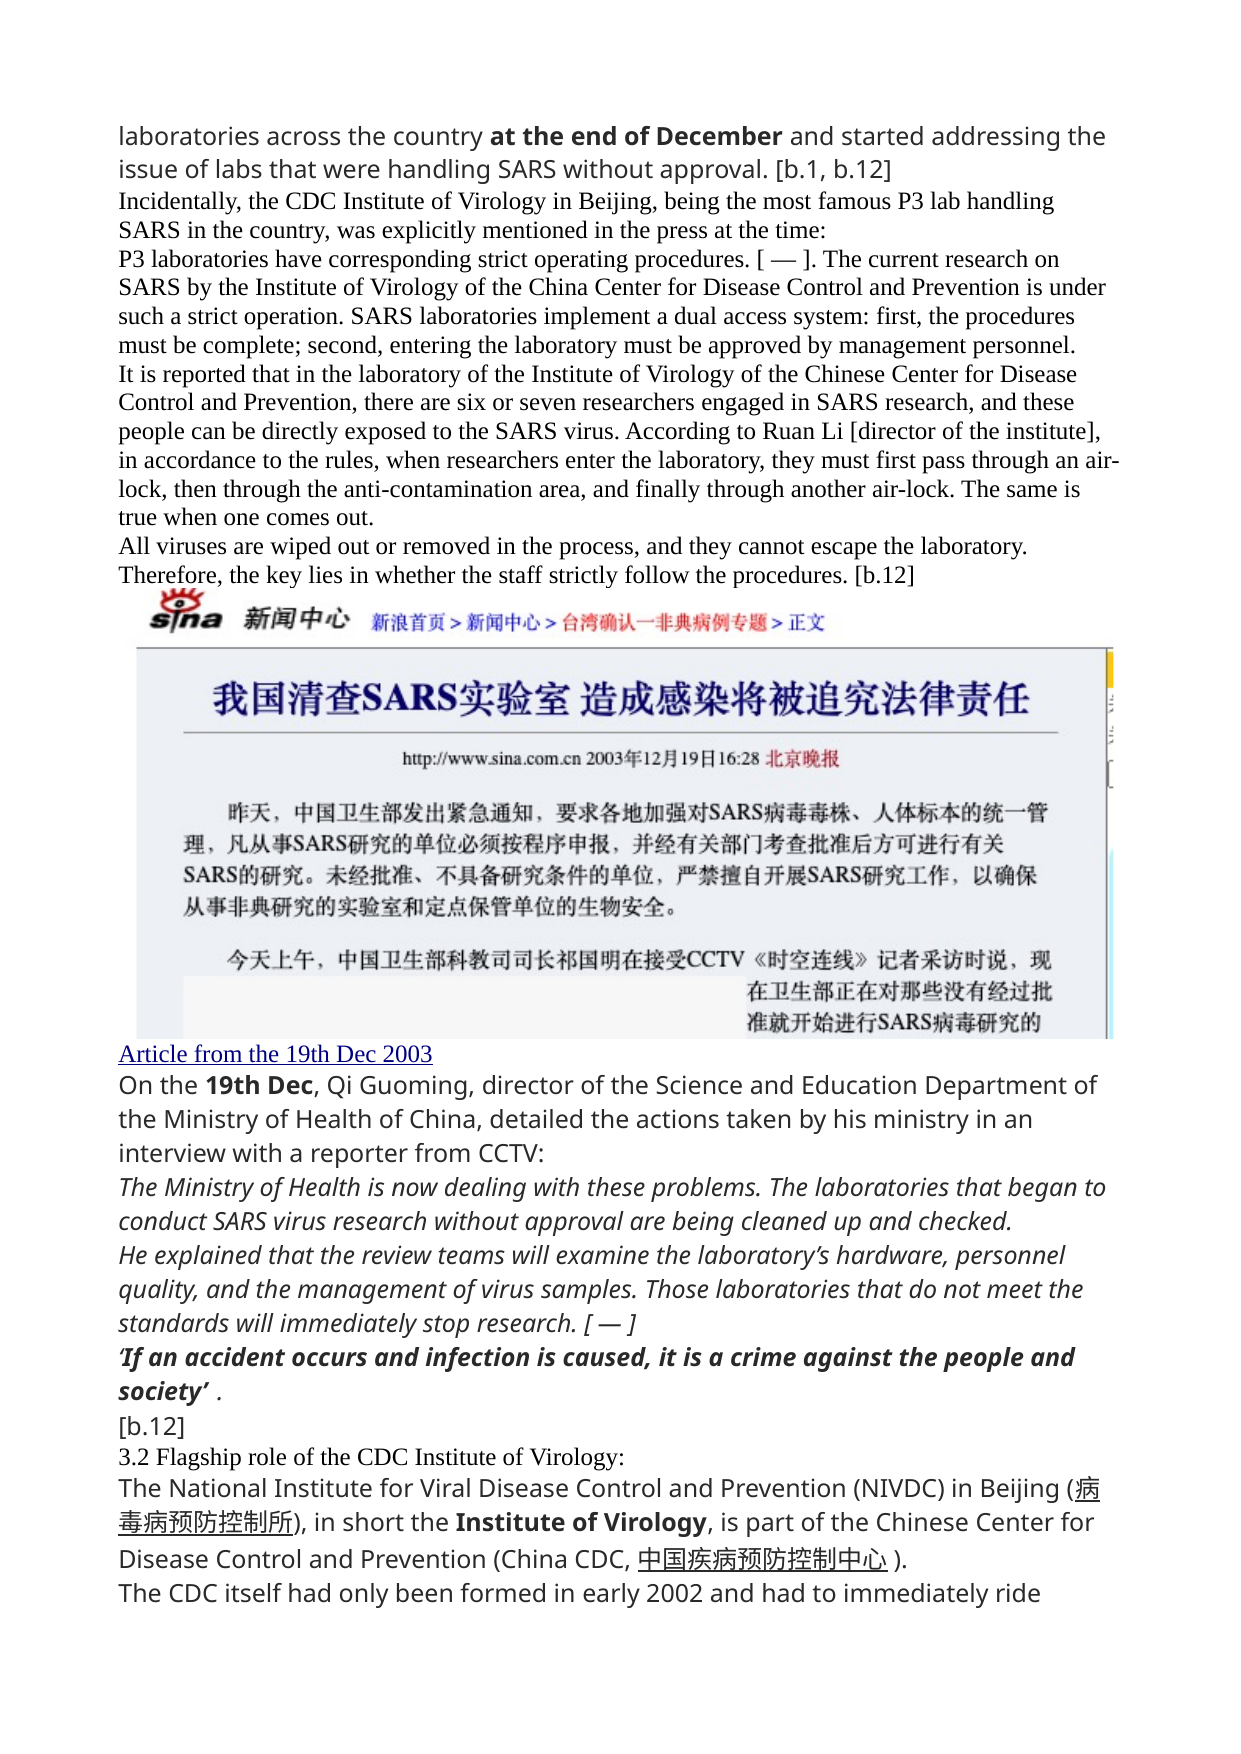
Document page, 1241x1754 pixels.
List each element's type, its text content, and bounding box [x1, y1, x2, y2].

text The National Institute for Viral Disease Control and Prevention (NIVDC) in Beijing (病毒病预防控制所), in short the Institute of Virology, is part of the Chinese Center for Disease Control and Prevention (China CDC, 中国疾病预防控制中心 ). The CDC itself had only been formed in early 2002 and had to immediately ride [118, 1471, 1122, 1609]
picture [118, 588, 1114, 1039]
text Article from the 19th Dec 2003 [118, 1039, 1122, 1067]
text laboratories across the country at the end of December and started addressing the issue of labs that were handling SARS without approval. [b.1, b.12] [118, 118, 1122, 186]
text P3 laboratories have corresponding strict operating procedures. [ — ]. The current research on SARS by the Institute of Virology of the China Center for Disease Control and Prevention is under such a strict operation. SARS laboratories implement a dual access system: first, the procedures must be complete; second, entering the laboratory must be approved by management personnel. [118, 244, 1122, 359]
text On the 19th Dec, Qi Guoming, director of the Science and Education Department of the Ministry of Health of China, detailed the actions taken by his ministry in an interview with a reporter from CCTV: [118, 1067, 1122, 1170]
text Incidentally, the CDC Institute of Virology in Beijing, being the most famous P3 lab handling SARS in the country, was explicitly mentioned in the press at the time: [118, 186, 1122, 244]
text It is reported that in the laboratory of the Institute of Virology of the Chinese Center for Disease Control and Prevention, there are six or seven researchers engaged in SARS research, and these people can be directly exposed to the SARS virus. According to Ruan Li [director of the institute], in accordance to the rules, when researchers enter the laboratory, they must first pass through an air-lock, then through the anti-contamination area, and finally through another air-lock. The same is true when one comes out. All viruses are wiped out or removed in the process, and they cannot escape the laboratory. Therefore, the key lies in whether the staff strictly follow the procedures. [b.12] [118, 359, 1122, 589]
text 3.2 Flagship role of the CDC Institute of Virology: [118, 1442, 1122, 1471]
text The Ministry of Health is now dealing with these problems. The laboratories that began to conduct SARS virus research without approval are being cleaned up and checked. He explained that the review teams will examine the laboratory’s hardware, personnel quality, and the management of virus samples. Those laboratories that do not meet the standards will immediately stop research. [ — ] ‘If an accident occurs and infection is caused, it is a crime against the people and society’ . [b.12] [118, 1170, 1122, 1442]
